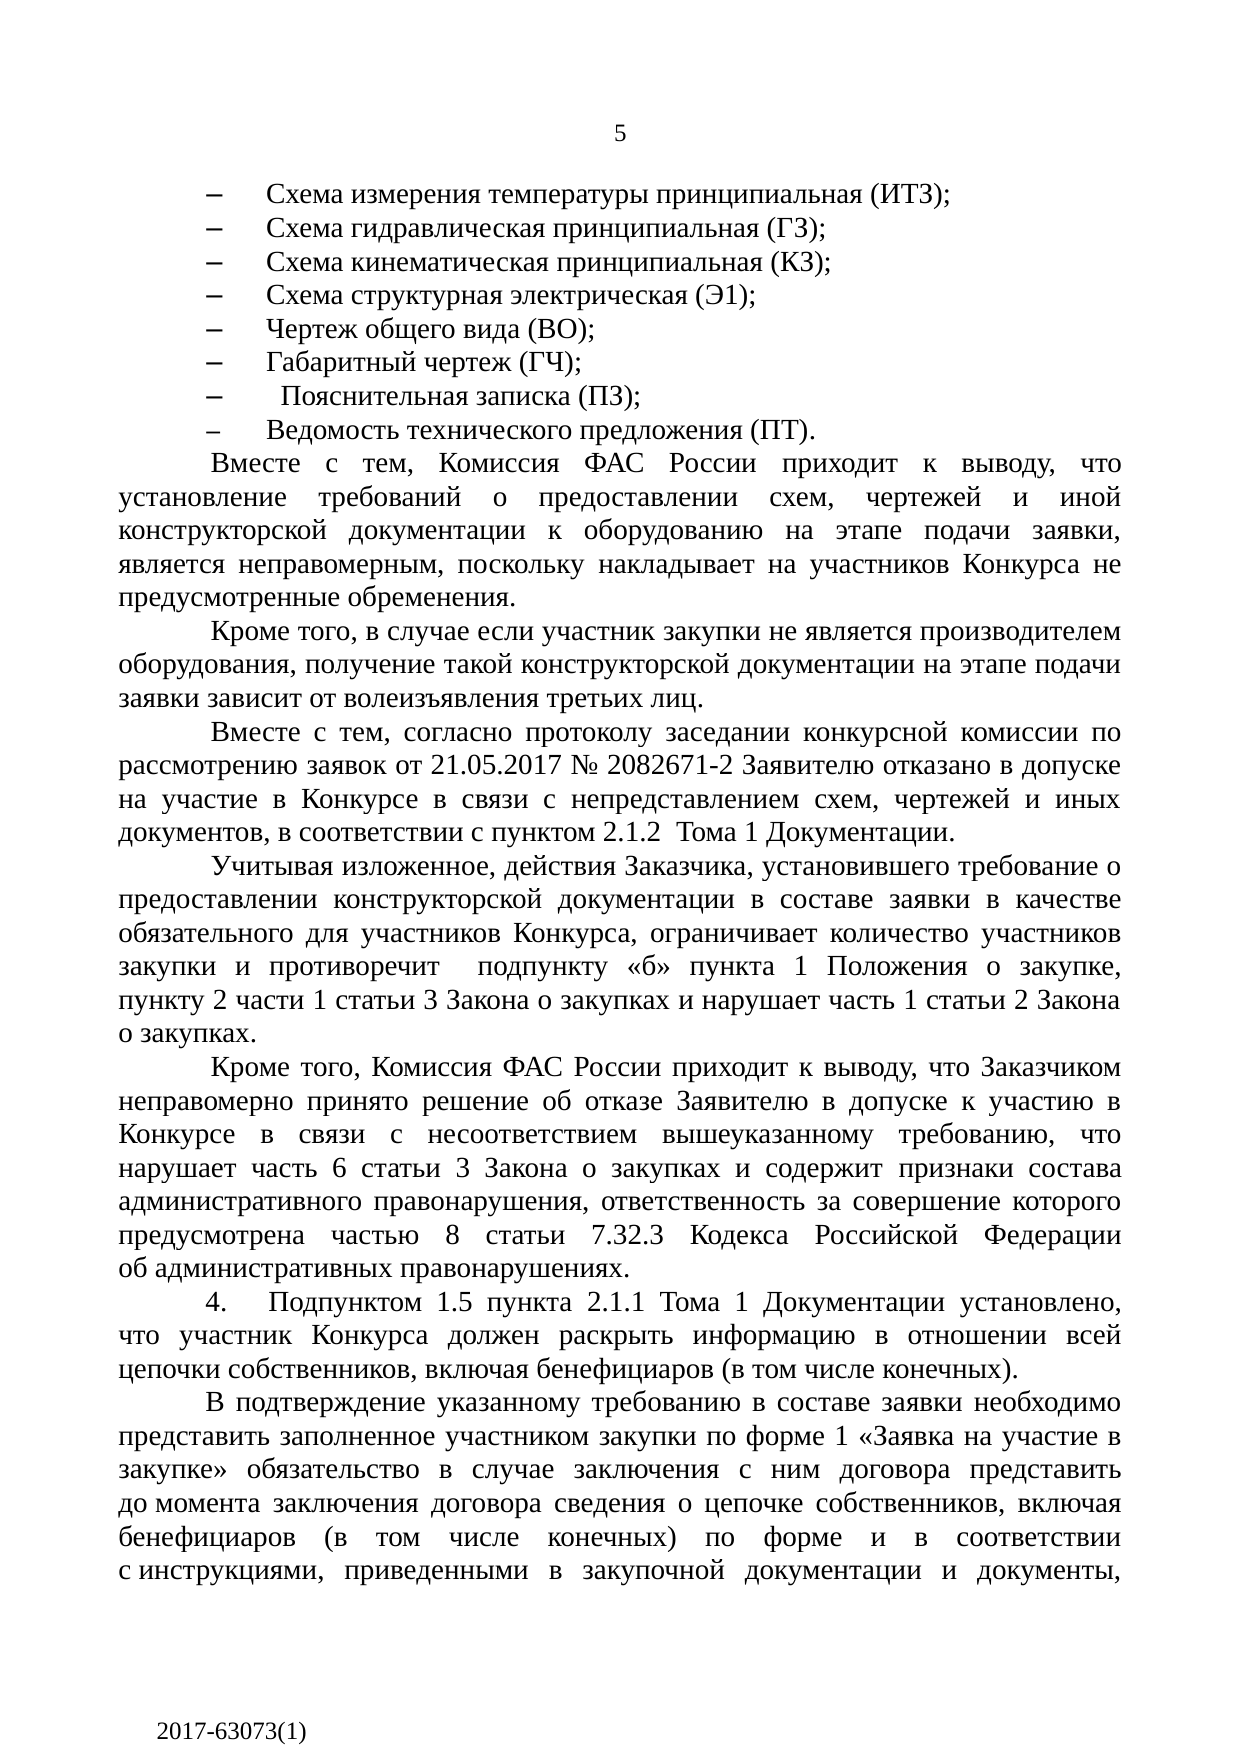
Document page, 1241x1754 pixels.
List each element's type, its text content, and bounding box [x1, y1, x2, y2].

text Кроме того, в случае если участник закупки не является производителем оборудования, получение такой конструкторской документации на этапе подачи заявки зависит от волеизъявления третьих лиц. [118, 613, 1122, 714]
text Кроме того, Комиссия ФАС России приходит к выводу, что Заказчиком неправомерно принято решение об отказе Заявителю в допуске к участию в Конкурсе в связи с несоответствием вышеуказанному требованию, что нарушает часть 6 статьи 3 Закона о закупках и содержит признаки состава административного правонарушения, ответственность за совершение которого предусмотрена частью 8 статьи 7.32.3 Кодекса Российской Федерации об административных правонарушениях. [118, 1049, 1122, 1284]
list Габаритный чертеж (ГЧ); [118, 344, 1122, 378]
list Схема гидравлическая принципиальная (ГЗ); [118, 210, 1122, 244]
text В подтверждение указанному требованию в составе заявки необходимо представить заполненное участником закупки по форме 1 «Заявка на участие в закупке» обязательство в случае заключения с ним договора представить до момента заключения договора сведения о цепочке собственников, включая бенефициаров (в том числе конечных) по форме и в соответствии с инструкциями, приведенными в закупочной документации и документы, [118, 1384, 1122, 1586]
list Ведомость технического предложения (ПТ). [118, 412, 1122, 445]
text Учитывая изложенное, действия Заказчика, установившего требование о предоставлении конструкторской документации в составе заявки в качестве обязательного для участников Конкурса, ограничивает количество участников закупки и противоречит подпункту «б» пункта 1 Положения о закупке, пункту 2 части 1 статьи 3 Закона о закупках и нарушает часть 1 статьи 2 Закона о закупках. [118, 848, 1122, 1049]
list Схема измерения температуры принципиальная (ИТЗ); [118, 176, 1122, 210]
list Схема структурная электрическая (Э1); [118, 277, 1122, 311]
list Чертеж общего вида (ВО); [118, 311, 1122, 344]
list Подпунктом 1.5 пункта 2.1.1 Тома 1 Документации установлено, что участник Конкурса должен раскрыть информацию в отношении всей цепочки собственников, включая бенефициаров (в том числе конечных). [118, 1284, 1122, 1384]
list Пояснительная записка (ПЗ); [118, 378, 1122, 412]
text Вместе с тем, Комиссия ФАС России приходит к выводу, что установление требований о предоставлении схем, чертежей и иной конструкторской документации к оборудованию на этапе подачи заявки, является неправомерным, поскольку накладывает на участников Конкурса не предусмотренные обременения. [118, 445, 1122, 613]
list Схема кинематическая принципиальная (КЗ); [118, 244, 1122, 277]
text Вместе с тем, согласно протоколу заседании конкурсной комиссии по рассмотрению заявок от 21.05.2017 № 2082671-2 Заявителю отказано в допуске на участие в Конкурсе в связи с непредставлением схем, чертежей и иных документов, в соответствии с пунктом 2.1.2 Тома 1 Документации. [118, 714, 1122, 848]
